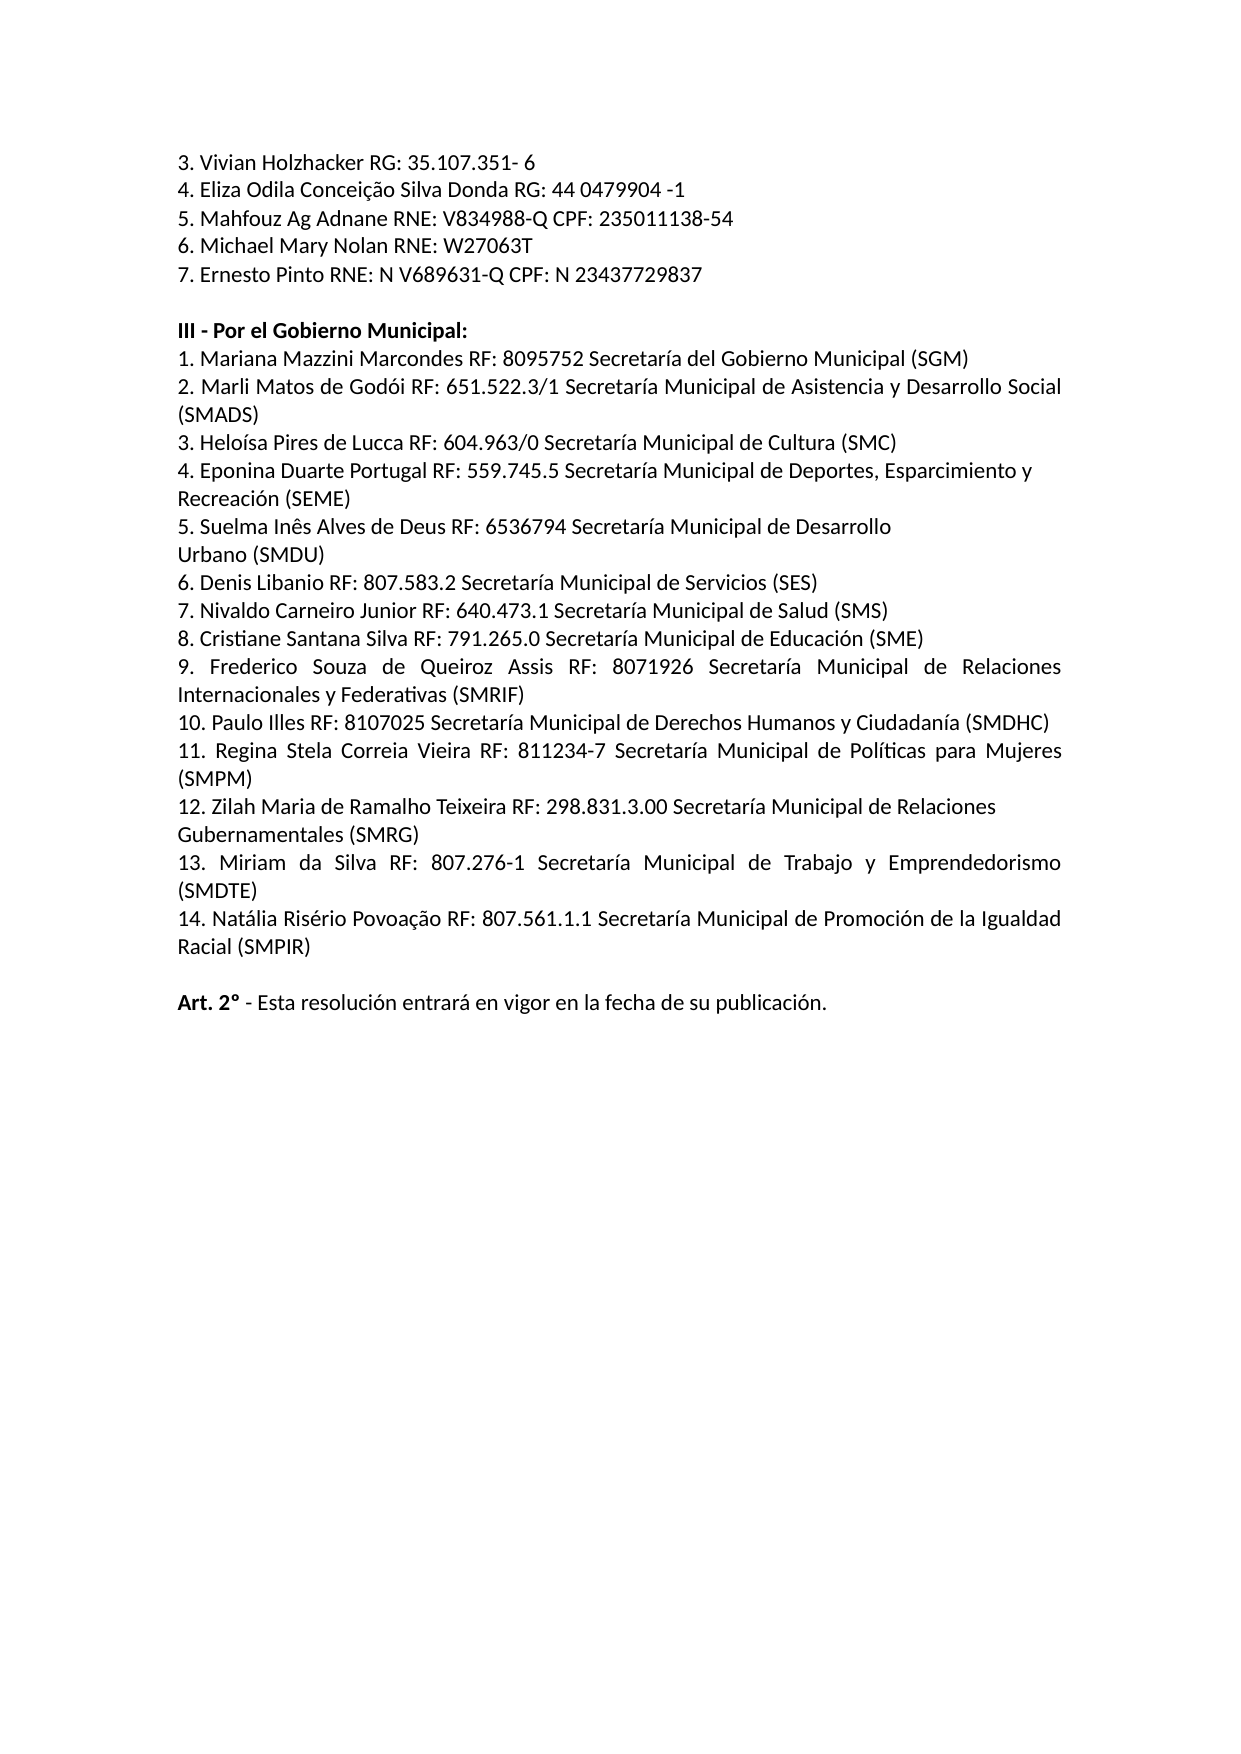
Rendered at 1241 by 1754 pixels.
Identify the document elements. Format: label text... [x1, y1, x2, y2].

text 9. Frederico Souza de Queiroz Assis RF: 8071926 Secretaría Municipal de Relaciones Internacionales y Federativas (SMRIF) [177, 652, 1063, 708]
text III - Por el Gobierno Municipal: [177, 316, 1063, 344]
text Gubernamentales (SMRG) [177, 820, 1063, 848]
text 4. Eliza Odila Conceição Silva Donda RG: 44 0479904 -1 [177, 176, 1063, 204]
text Recreación (SEME) [177, 484, 1063, 512]
text 6. Michael Mary Nolan RNE: W27063T [177, 232, 1063, 260]
text 6. Denis Libanio RF: 807.583.2 Secretaría Municipal de Servicios (SES) [177, 568, 1063, 596]
text 11. Regina Stela Correia Vieira RF: 811234-7 Secretaría Municipal de Políticas para Mujeres (SMPM) [177, 736, 1063, 792]
text 5. Suelma Inês Alves de Deus RF: 6536794 Secretaría Municipal de Desarrollo [177, 512, 1063, 540]
text 3. Heloísa Pires de Lucca RF: 604.963/0 Secretaría Municipal de Cultura (SMC) [177, 428, 1063, 456]
text 1. Mariana Mazzini Marcondes RF: 8095752 Secretaría del Gobierno Municipal (SGM) [177, 344, 1063, 372]
text 12. Zilah Maria de Ramalho Teixeira RF: 298.831.3.00 Secretaría Municipal de Relaciones [177, 792, 1063, 820]
text 14. Natália Risério Povoação RF: 807.561.1.1 Secretaría Municipal de Promoción de la Igualdad Racial (SMPIR) [177, 904, 1063, 960]
text 4. Eponina Duarte Portugal RF: 559.745.5 Secretaría Municipal de Deportes, Esparcimiento y [177, 456, 1063, 484]
text 7. Ernesto Pinto RNE: N V689631-Q CPF: N 23437729837 [177, 260, 1063, 288]
text 13. Miriam da Silva RF: 807.276-1 Secretaría Municipal de Trabajo y Emprendedorismo (SMDTE) [177, 848, 1063, 904]
text 8. Cristiane Santana Silva RF: 791.265.0 Secretaría Municipal de Educación (SME) [177, 624, 1063, 652]
text Urbano (SMDU) [177, 540, 1063, 568]
text 2. Marli Matos de Godói RF: 651.522.3/1 Secretaría Municipal de Asistencia y Desarrollo Social (SMADS) [177, 372, 1063, 428]
text 7. Nivaldo Carneiro Junior RF: 640.473.1 Secretaría Municipal de Salud (SMS) [177, 596, 1063, 624]
text 10. Paulo Illes RF: 8107025 Secretaría Municipal de Derechos Humanos y Ciudadanía (SMDHC) [177, 708, 1063, 736]
text 5. Mahfouz Ag Adnane RNE: V834988-Q CPF: 235011138-54 [177, 204, 1063, 232]
text Art. 2º - Esta resolución entrará en vigor en la fecha de su publicación. [177, 988, 1063, 1016]
text 3. Vivian Holzhacker RG: 35.107.351- 6 [177, 148, 1063, 176]
